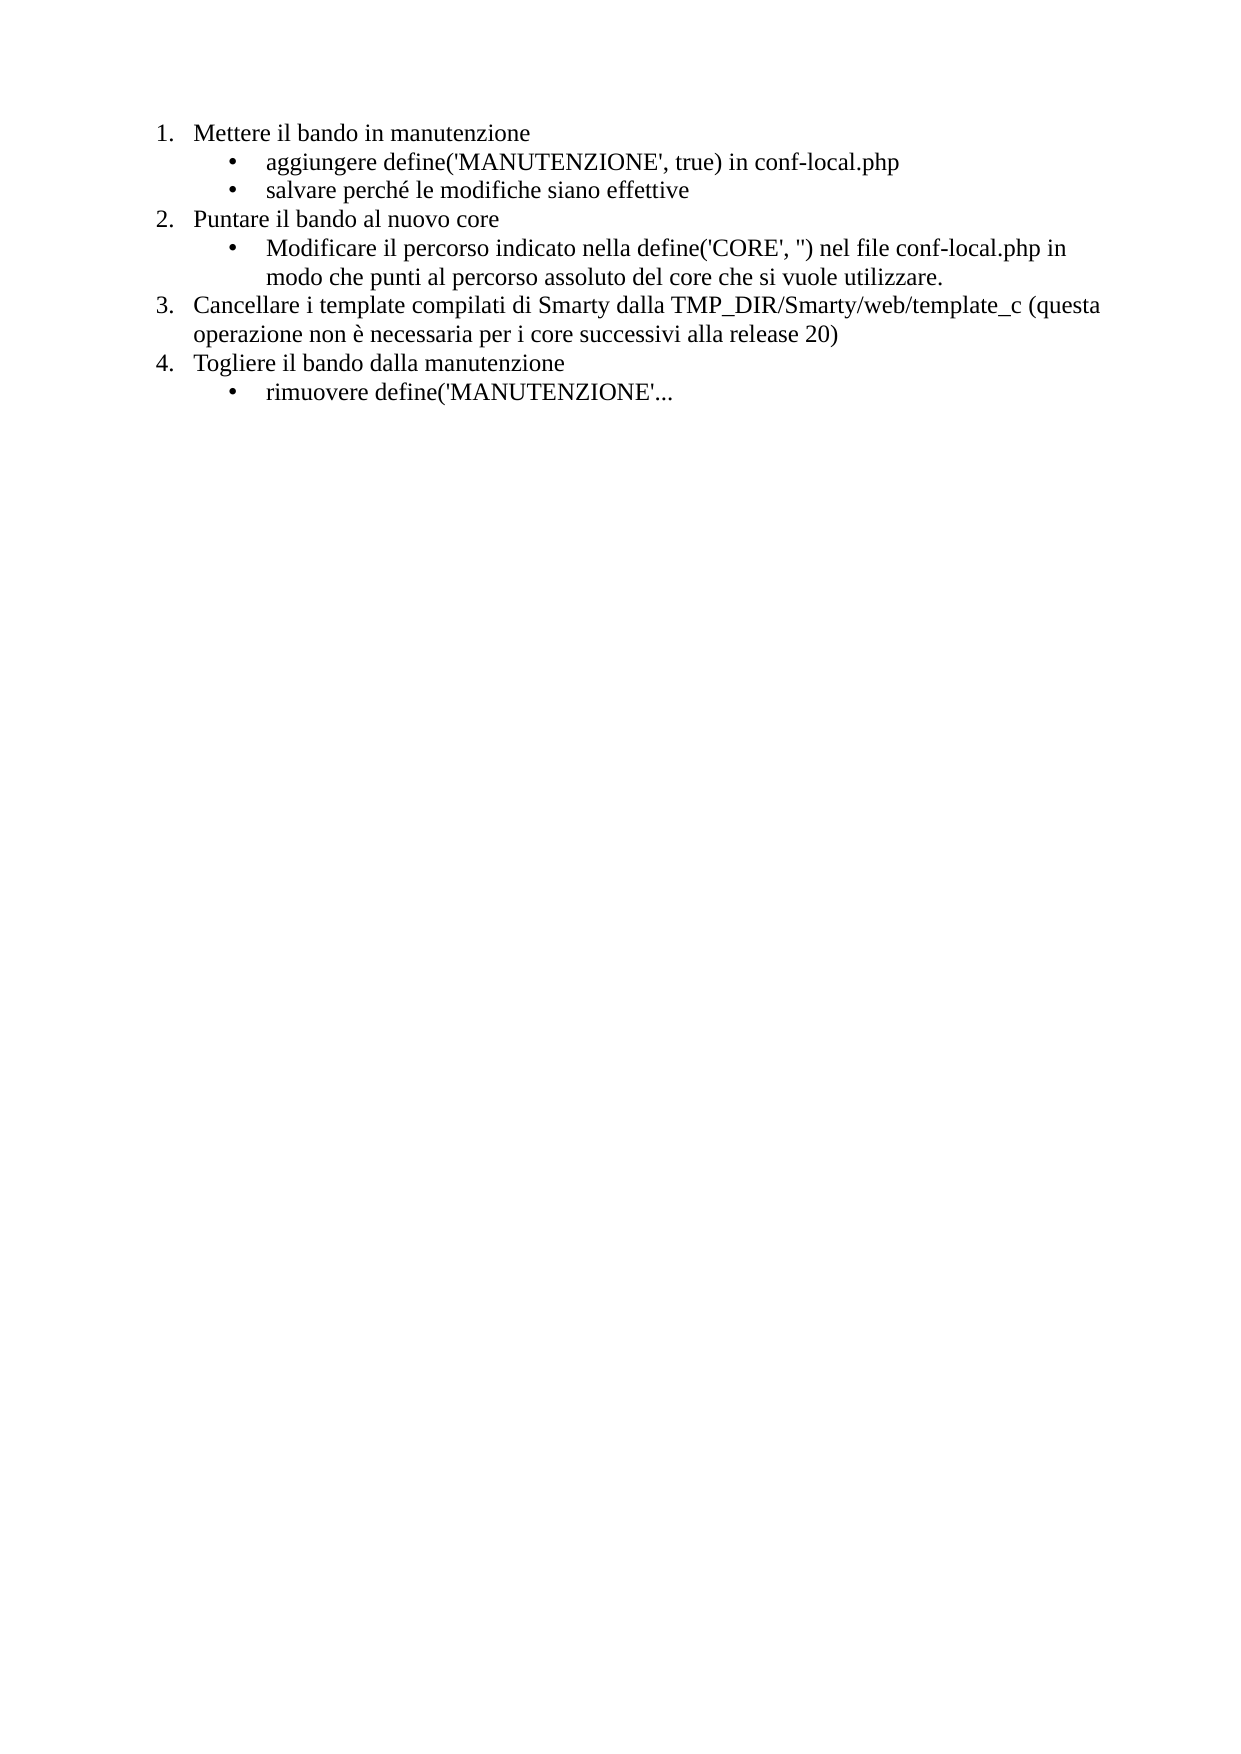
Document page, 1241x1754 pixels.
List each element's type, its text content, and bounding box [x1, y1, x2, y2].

list Modificare il percorso indicato nella define('CORE', '') nel file conf-local.php in modo che punti al percorso assoluto del core che si vuole utilizzare. [228, 233, 1122, 291]
list Puntare il bando al nuovo core [156, 204, 1122, 233]
list Cancellare i template compilati di Smarty dalla TMP_DIR/Smarty/web/template_c (questa operazione non è necessaria per i core successivi alla release 20) [156, 291, 1122, 348]
list Togliere il bando dalla manutenzione [156, 348, 1122, 377]
list salvare perché le modifiche siano effettive [228, 176, 1122, 204]
list Mettere il bando in manutenzione [156, 118, 1122, 147]
list rimuovere define('MANUTENZIONE'... [228, 377, 1122, 406]
list aggiungere define('MANUTENZIONE', true) in conf-local.php [228, 147, 1122, 176]
